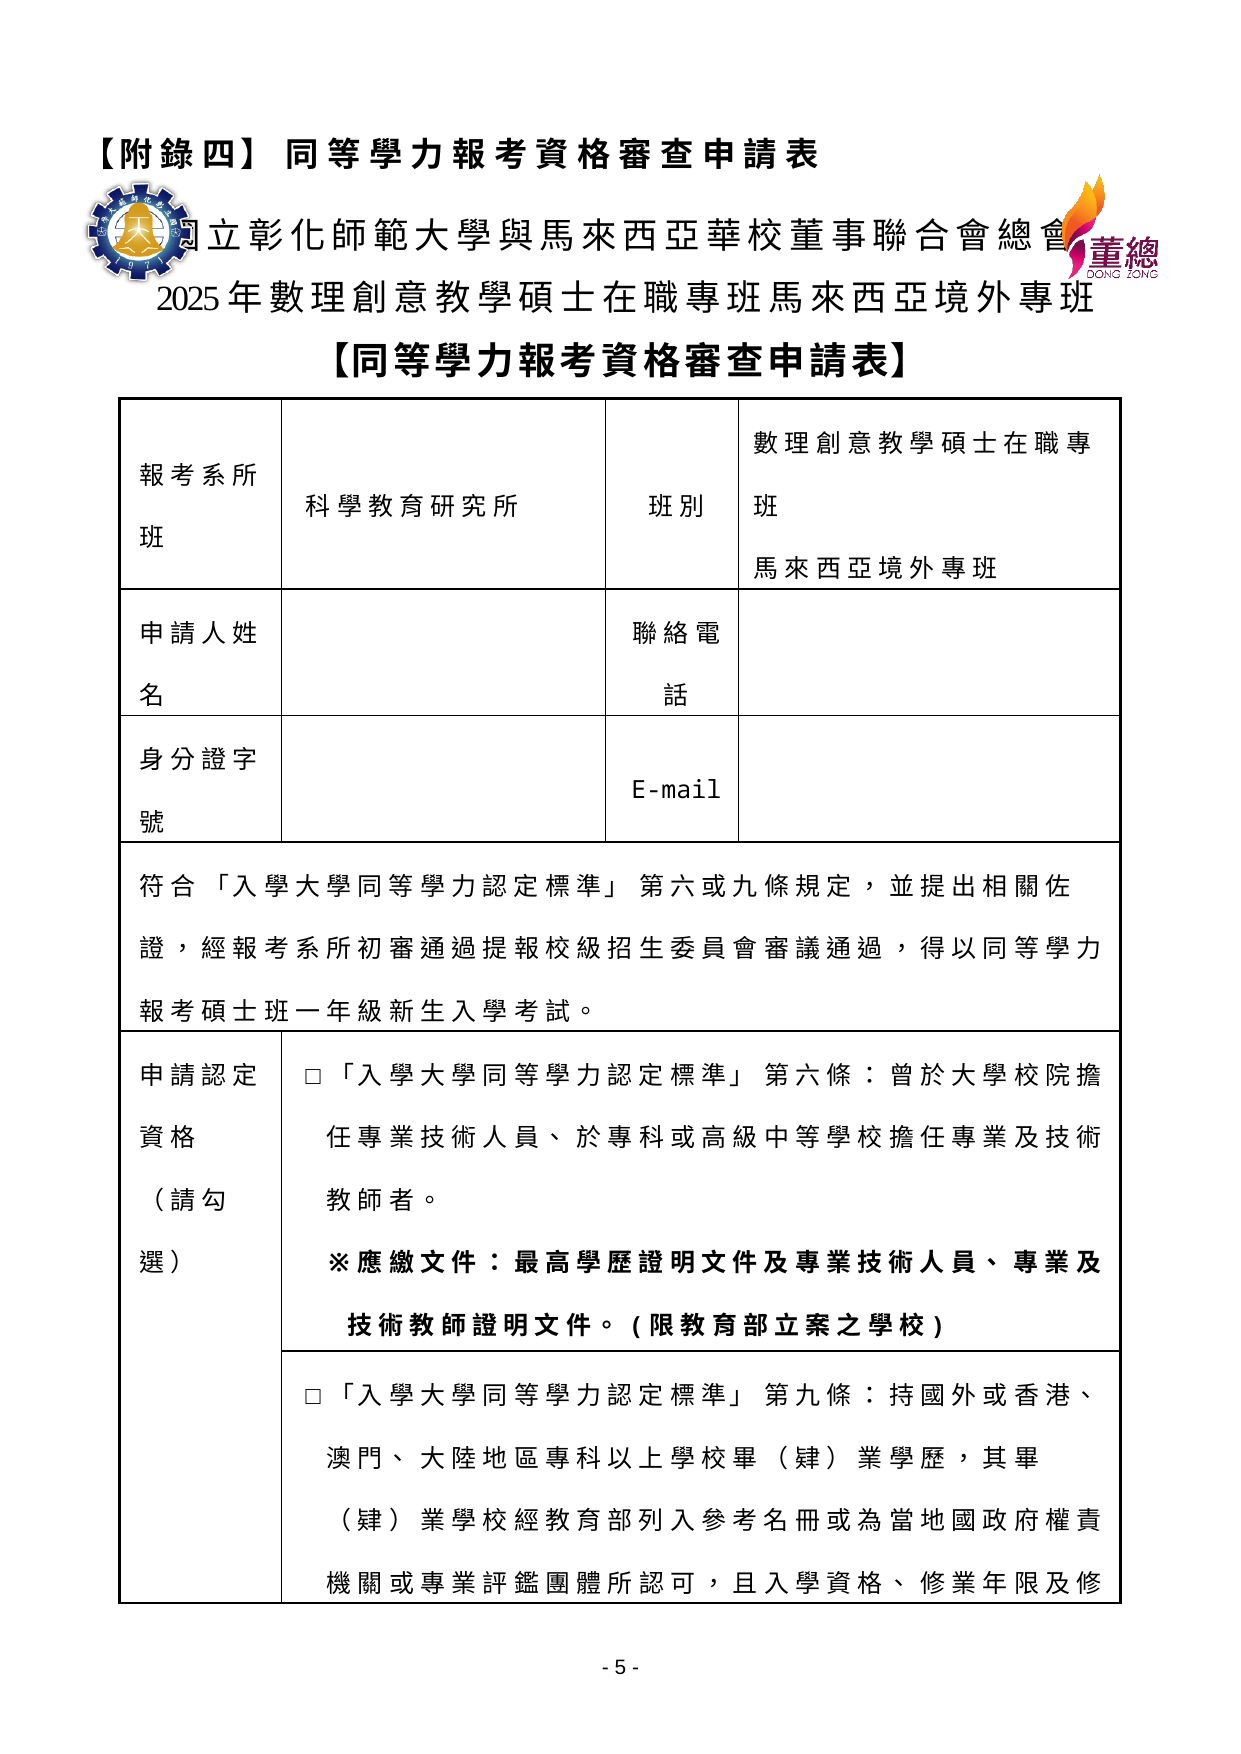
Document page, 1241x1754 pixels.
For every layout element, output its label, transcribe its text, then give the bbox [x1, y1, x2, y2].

table_header 班別 [606, 400, 738, 588]
subtitle 【附錄四】同等學力報考資格審查申請表 [73, 110, 1167, 172]
table_cell □「入學大學同等學力認定標準」第九條：持國外或香港、澳門、大陸地區專科以上學校畢（肄）業學歷，其畢（肄）業學校經教育部列入參考名冊或為當地國政府權責機關或專業評鑑團體所認可，且入學資格、修業年限及修 [282, 1352, 1119, 1602]
text 2025年數理創意教學碩士在職專班馬來西亞境外專班 [61, 253, 1179, 316]
text 國立彰化師範大學與馬來西亞華校董事聯合會總會 [177, 191, 1083, 253]
table_cell [739, 590, 1119, 714]
table_cell □「入學大學同等學力認定標準」第六條：曾於大學校院擔任專業技術人員、於專科或高級中等學校擔任專業及技術教師者。 ※應繳文件：最高學歷證明文件及專業技術人員、專業及技術教師證明文件。(限教育部立案之學校) [282, 1032, 1119, 1350]
table_cell 符合「入學大學同等學力認定標準」第六或九條規定，並提出相關佐證，經報考系所初審通過提報校級招生委員會審議通過，得以同等學力報考碩士班一年級新生入學考試。 [121, 843, 1119, 1030]
table_cell [282, 716, 605, 841]
table_cell [739, 716, 1119, 841]
table_cell E-mail [606, 716, 738, 841]
table_header 數理創意教學碩士在職專班 馬來西亞境外專班 [739, 400, 1119, 588]
table_header 科學教育研究所 [282, 400, 605, 588]
table_cell 身分證字號 [121, 716, 281, 841]
table_cell 申請人姓名 [121, 590, 281, 714]
text 國立彰化師範大學與馬來西亞華校董事聯合會總會 [1068, 191, 1167, 253]
table_header 報考系所班 [121, 400, 281, 588]
table_cell 申請認定 資格 （請勾選） [121, 1032, 281, 1602]
table_cell [282, 590, 605, 714]
text 【同等學力報考資格審查申請表】 [73, 316, 1167, 378]
text 國立彰化師範大學與馬來西亞華校董事聯合會總會 [73, 191, 103, 253]
table_cell 聯絡電話 [606, 590, 738, 714]
